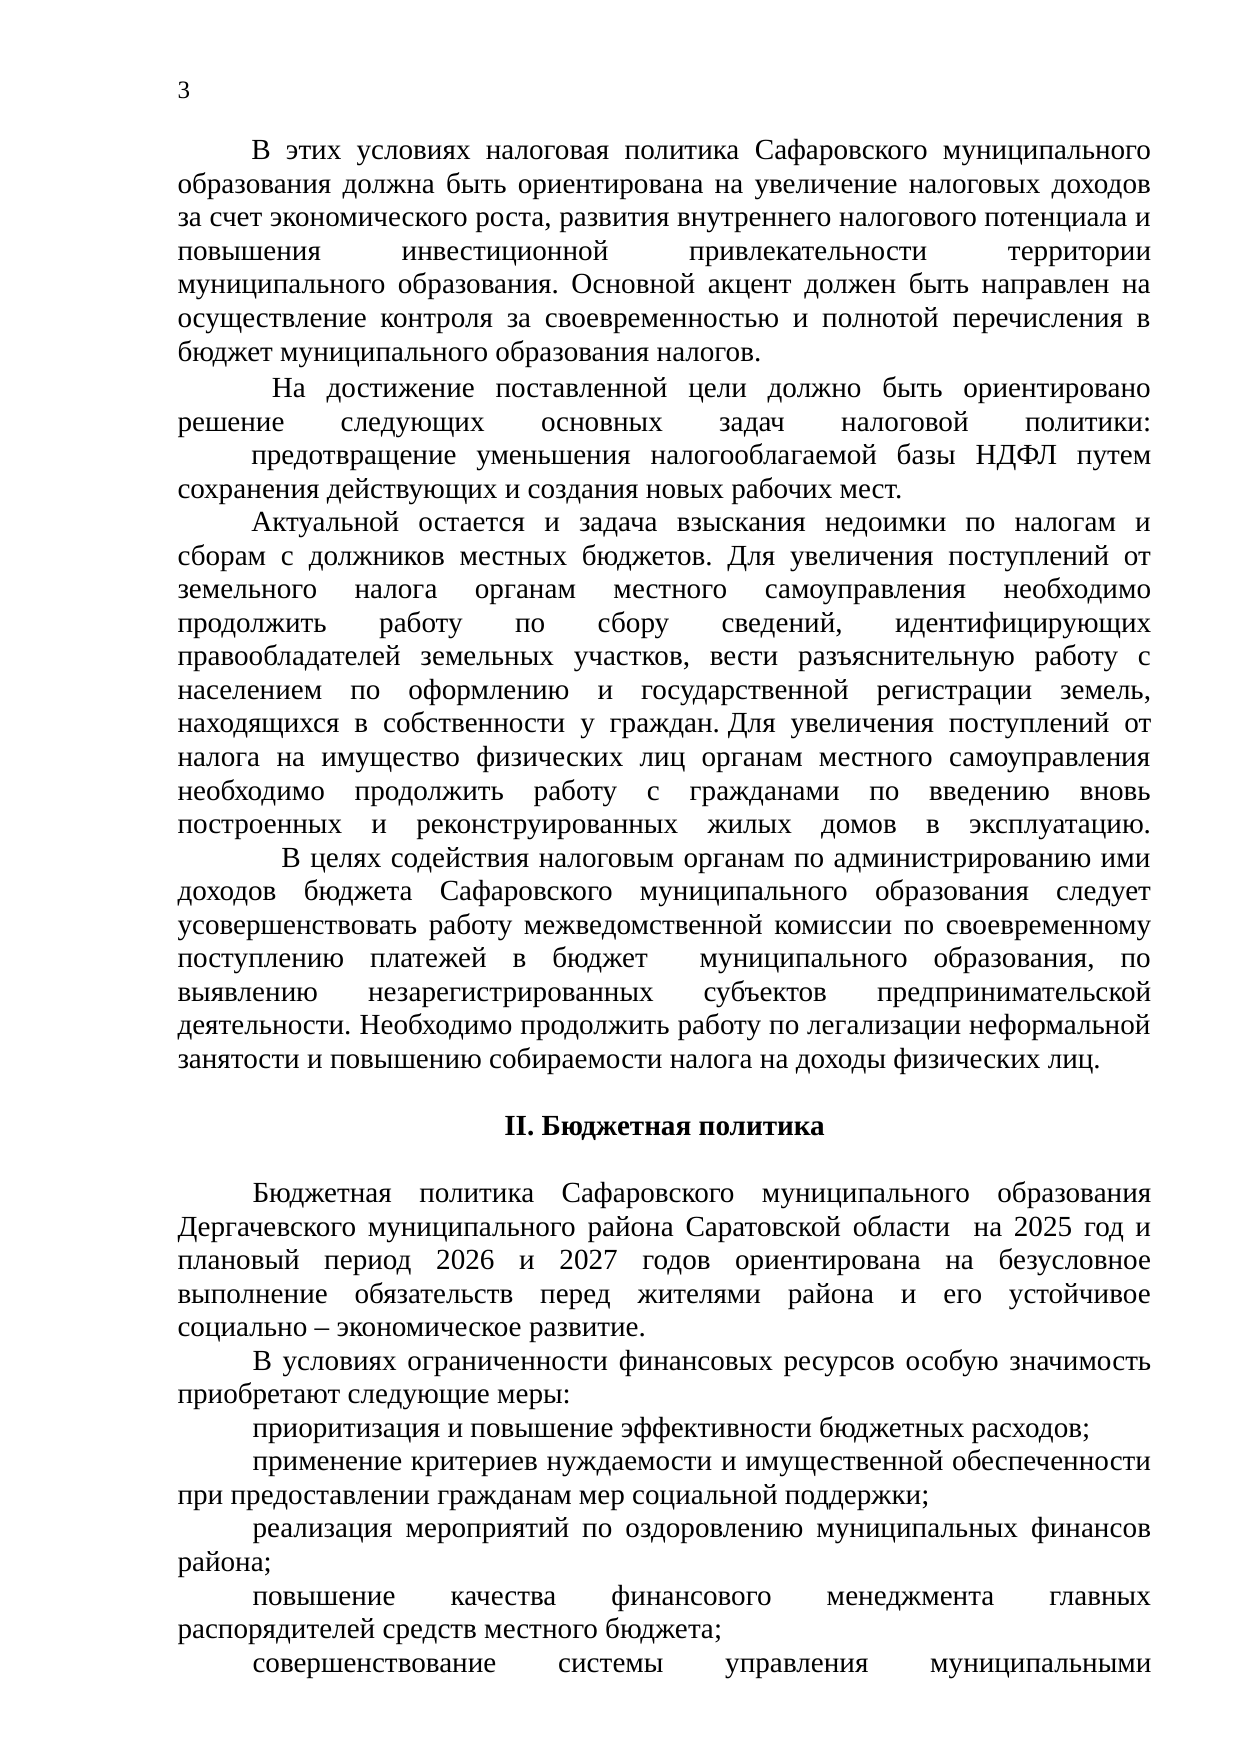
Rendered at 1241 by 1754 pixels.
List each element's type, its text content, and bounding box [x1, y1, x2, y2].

text II. Бюджетная политика [177, 1108, 1152, 1142]
text Бюджетная политика Сафаровского муниципального образования Дергачевского муниципального района Саратовской области на 2025 год и плановый период 2026 и 2027 годов ориентирована на безусловное выполнение обязательств перед жителями района и его устойчивое социально – экономическое развитие. [177, 1175, 1152, 1343]
text повышение качества финансового менеджмента главных распорядителей средств местного бюджета; [177, 1578, 1152, 1645]
text В условиях ограниченности финансовых ресурсов особую значимость приобретают следующие меры: [177, 1343, 1152, 1410]
text приоритизация и повышение эффективности бюджетных расходов; [177, 1410, 1152, 1443]
text На достижение поставленной цели должно быть ориентировано решение следующих основных задач налоговой политики: предотвращение уменьшения налогооблагаемой базы НДФЛ путем сохранения действующих и создания новых рабочих мест. [177, 370, 1152, 504]
text В этих условиях налоговая политика Сафаровского муниципального образования должна быть ориентирована на увеличение налоговых доходов за счет экономического роста, развития внутреннего налогового потенциала и повышения инвестиционной привлекательности территории муниципального образования. Основной акцент должен быть направлен на осуществление контроля за своевременностью и полнотой перечисления в бюджет муниципального образования налогов. [177, 132, 1152, 367]
text совершенствование системы управления муниципальными [177, 1645, 1152, 1678]
text реализация мероприятий по оздоровлению муниципальных финансов района; [177, 1511, 1152, 1578]
text Актуальной остается и задача взыскания недоимки по налогам и сборам с должников местных бюджетов. Для увеличения поступлений от земельного налога органам местного самоуправления необходимо продолжить работу по сбору сведений, идентифицирующих правообладателей земельных участков, вести разъяснительную работу с населением по оформлению и государственной регистрации земель, находящихся в собственности у граждан. Для увеличения поступлений от налога на имущество физических лиц органам местного самоуправления необходимо продолжить работу с гражданами по введению вновь построенных и реконструированных жилых домов в эксплуатацию. В целях содействия налоговым органам по администрированию ими доходов бюджета Сафаровского муниципального образования следует усовершенствовать работу межведомственной комиссии по своевременному поступлению платежей в бюджет муниципального образования, по выявлению незарегистрированных субъектов предпринимательской деятельности. Необходимо продолжить работу по легализации неформальной занятости и повышению собираемости налога на доходы физических лиц. [177, 504, 1152, 1074]
text применение критериев нуждаемости и имущественной обеспеченности при предоставлении гражданам мер социальной поддержки; [177, 1443, 1152, 1511]
